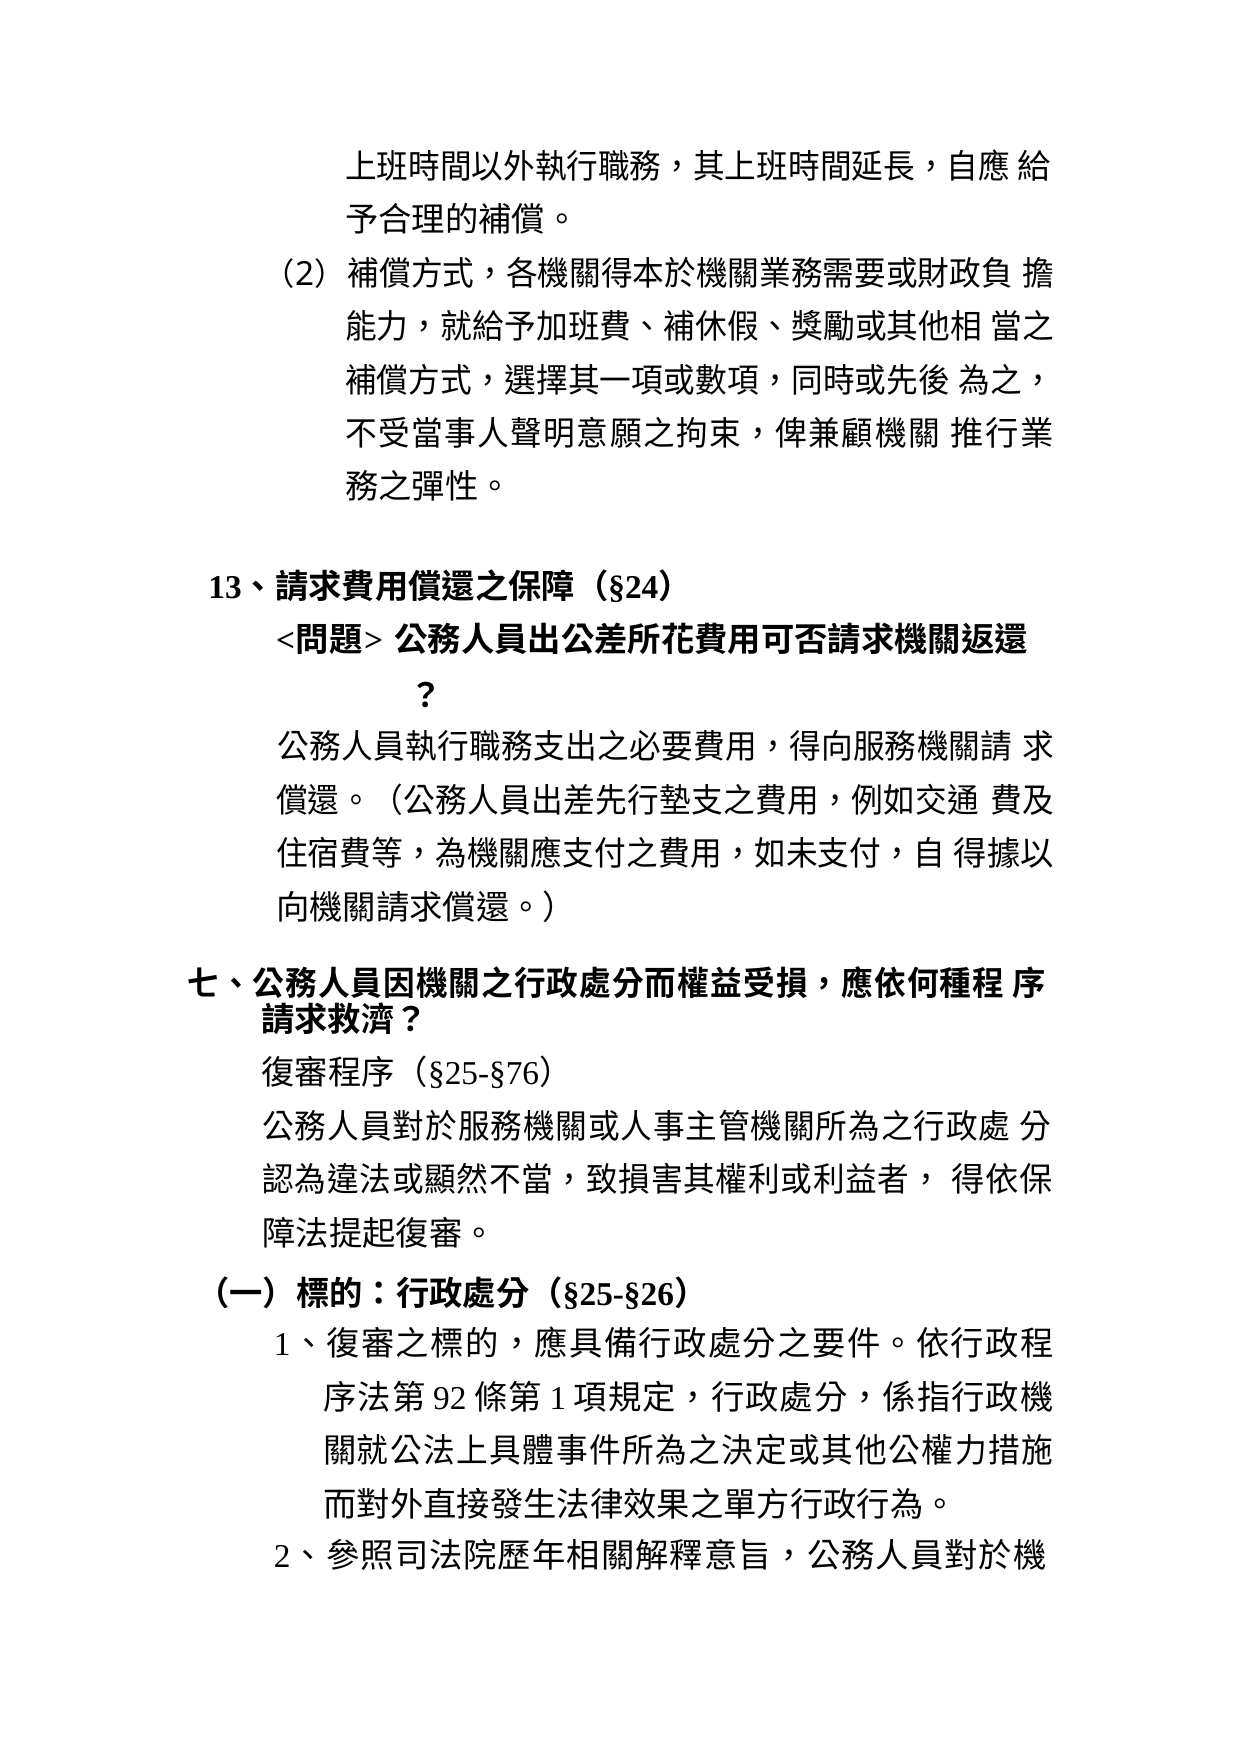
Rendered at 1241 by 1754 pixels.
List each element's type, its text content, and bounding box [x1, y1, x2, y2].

text <問題> 公務人員出公差所花費用可否請求機關返還 [276, 610, 1163, 662]
subtitle 13、請求費用償還之保障（§24） [208, 553, 1163, 610]
subtitle （一）標的：行政處分（§25-§26） [196, 1267, 1163, 1315]
text 公務人員執行職務支出之必要費用，得向服務機關請 求償還。（公務人員出差先行墊支之費用，例如交通 費及住宿費等，為機關應支付之費用，如未支付，自 得據以向機關請求償還。） [276, 720, 1054, 929]
text 1、復審之標的，應具備行政處分之要件。依行政程序法第92條第1項規定，行政處分，係指行政機關就公法上具體事件所為之決定或其他公權力措施 而對外直接發生法律效果之單方行政行為。 [273, 1317, 1054, 1526]
text 上班時間以外執行職務，其上班時間延長，自應 給予合理的補償。 [345, 139, 1053, 241]
list 補償方式，各機關得本於機關業務需要或財政負 擔能力，就給予加班費、補休假、獎勵或其他相 當之補償方式，選擇其一項或數項，同時或先後 為之，不受當事人聲明意願之拘束，俾兼顧機關 推行業務之彈性。 [263, 246, 1053, 508]
subtitle ？ [409, 662, 1163, 718]
subtitle 七、公務人員因機關之行政處分而權益受損，應依何種程 序請求救濟？ [187, 966, 1053, 1041]
text 復審程序（§25-§76） [261, 1046, 1163, 1094]
text 2、參照司法院歷年相關解釋意旨，公務人員對於機 [273, 1531, 1163, 1577]
text 公務人員對於服務機關或人事主管機關所為之行政處 分，認為違法或顯然不當，致損害其權利或利益者， 得依保障法提起復審。 [262, 1099, 1053, 1254]
